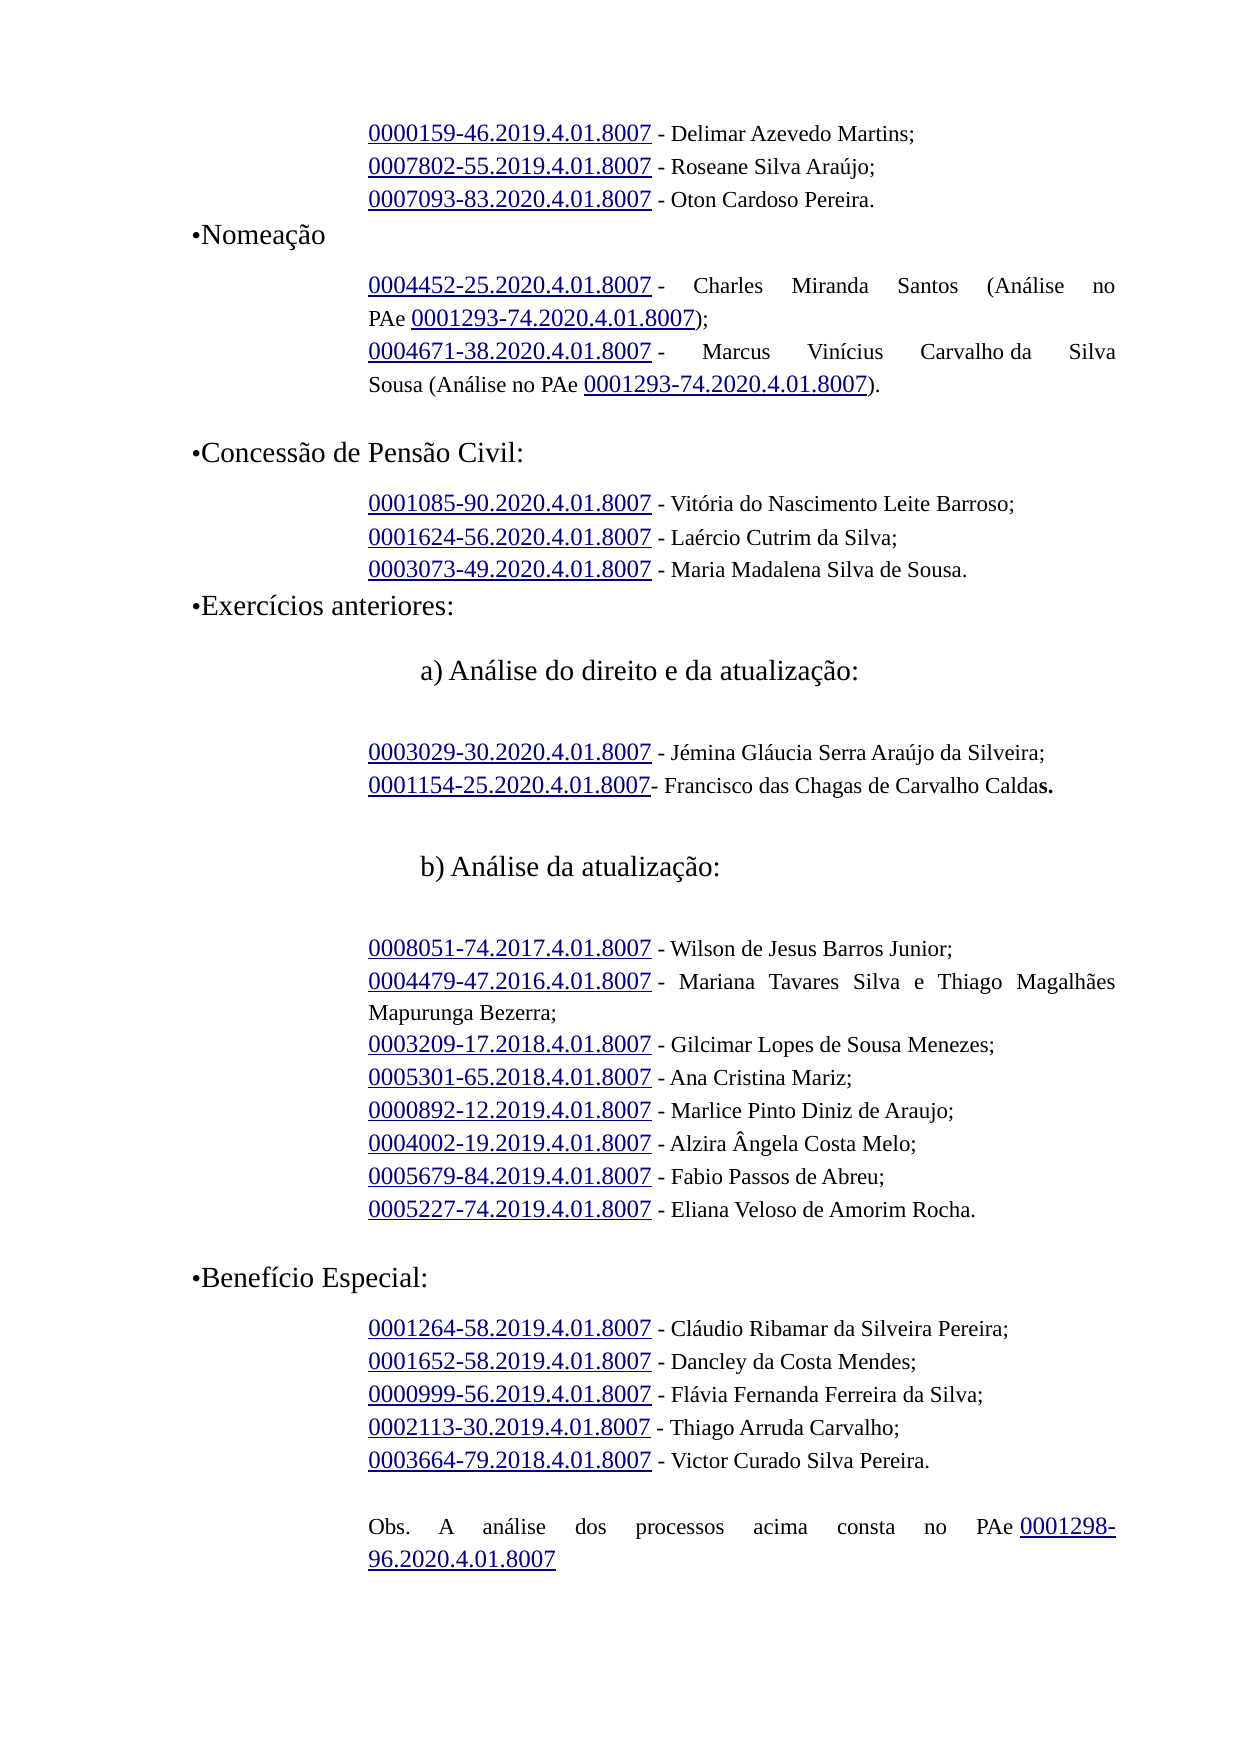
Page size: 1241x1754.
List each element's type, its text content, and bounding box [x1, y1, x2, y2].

text 0000892-12.2019.4.01.8007 - Marlice Pinto Diniz de Araujo; [368, 1095, 1116, 1123]
text Obs. A análise dos processos acima consta no PAe 0001298-96.2020.4.01.8007 [368, 1511, 1116, 1573]
text 0003073-49.2020.4.01.8007 - Maria Madalena Silva de Sousa. [368, 554, 1116, 583]
text 0000999-56.2019.4.01.8007 - Flávia Fernanda Ferreira da Silva; [368, 1379, 1116, 1408]
text 0003029-30.2020.4.01.8007 - Jémina Gláucia Serra Araújo da Silveira; [368, 737, 1116, 766]
text b) Análise da atualização: [243, 849, 1109, 882]
text 0005679-84.2019.4.01.8007 - Fabio Passos de Abreu; [368, 1161, 1116, 1189]
text 0005301-65.2018.4.01.8007 - Ana Cristina Mariz; [368, 1062, 1116, 1091]
text 0007093-83.2020.4.01.8007 - Oton Cardoso Pereira. [368, 184, 1116, 213]
text 0001085-90.2020.4.01.8007 - Vitória do Nascimento Leite Barroso; [368, 488, 1116, 517]
text 0003664-79.2018.4.01.8007 - Victor Curado Silva Pereira. [368, 1445, 1116, 1474]
list Exercícios anteriores: [118, 588, 1122, 621]
text 0000159-46.2019.4.01.8007 - Delimar Azevedo Martins; [368, 118, 1116, 147]
text 0001624-56.2020.4.01.8007 - Laércio Cutrim da Silva; [368, 522, 1116, 550]
list Concessão de Pensão Civil: [118, 435, 1122, 469]
text 0008051-74.2017.4.01.8007 - Wilson de Jesus Barros Junior; [368, 933, 1116, 962]
text 0005227-74.2019.4.01.8007 - Eliana Veloso de Amorim Rocha. [368, 1194, 1116, 1223]
text a) Análise do direito e da atualização: [243, 653, 1109, 687]
text 0004671-38.2020.4.01.8007 - Marcus Vinícius Carvalho da Silva Sousa (Análise no PAe 0001293-74.2020.4.01.8007). [368, 336, 1116, 398]
text 0004479-47.2016.4.01.8007 - Mariana Tavares Silva e Thiago Magalhães Mapurunga Bezerra; [368, 966, 1116, 1025]
text 0001154-25.2020.4.01.8007- Francisco das Chagas de Carvalho Caldas. [368, 770, 1116, 799]
text 0007802-55.2019.4.01.8007 - Roseane Silva Araújo; [368, 151, 1116, 180]
list Benefício Especial: [118, 1260, 1122, 1293]
text 0002113-30.2019.4.01.8007 - Thiago Arruda Carvalho; [368, 1412, 1116, 1441]
list Nomeação [118, 217, 1122, 251]
text 0001264-58.2019.4.01.8007 - Cláudio Ribamar da Silveira Pereira; [368, 1313, 1116, 1342]
text 0001652-58.2019.4.01.8007 - Dancley da Costa Mendes; [368, 1346, 1116, 1375]
text 0003209-17.2018.4.01.8007 - Gilcimar Lopes de Sousa Menezes; [368, 1029, 1116, 1057]
text 0004002-19.2019.4.01.8007 - Alzira Ângela Costa Melo; [368, 1128, 1116, 1157]
text 0004452-25.2020.4.01.8007 - Charles Miranda Santos (Análise no PAe 0001293-74.2020.4.01.8007); [368, 270, 1116, 332]
